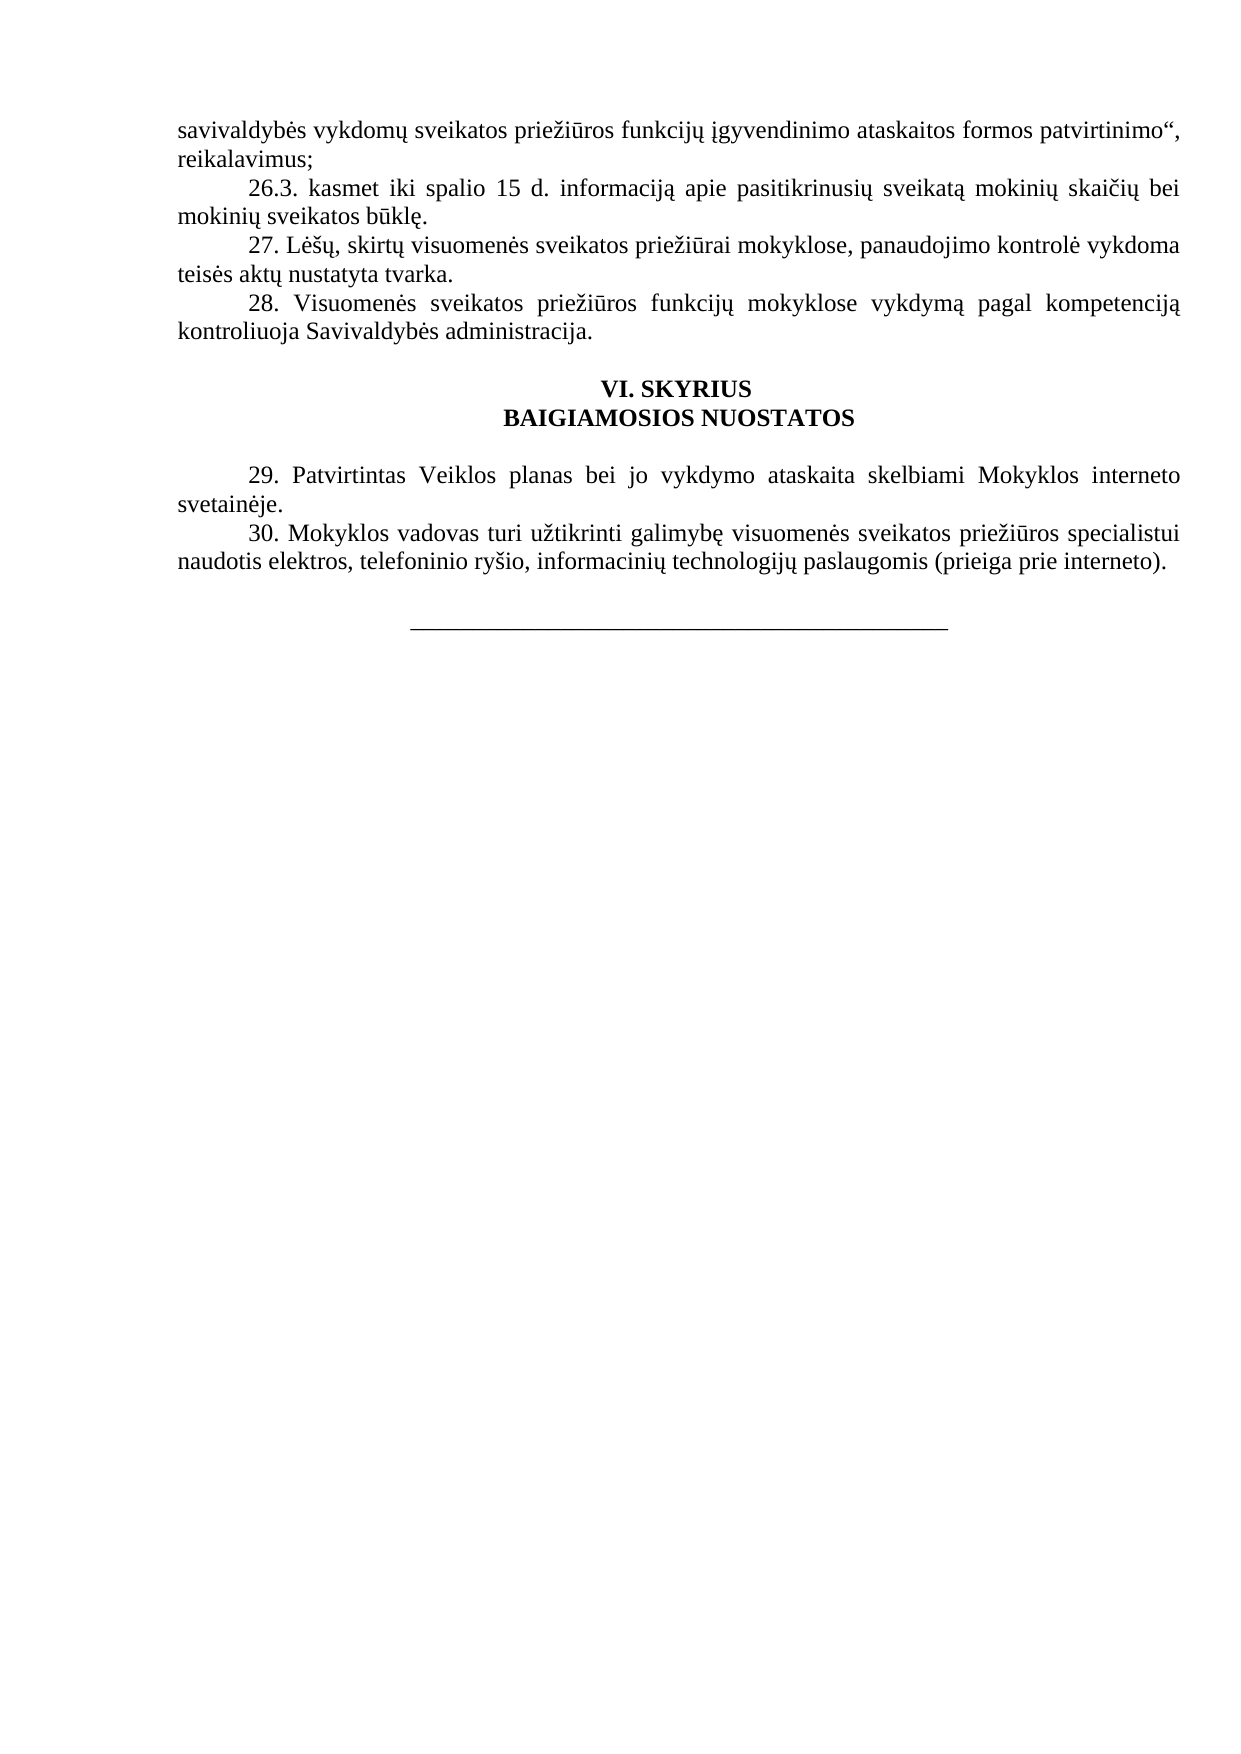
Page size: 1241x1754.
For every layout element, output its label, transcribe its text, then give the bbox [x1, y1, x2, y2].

text 27. Lėšų, skirtų visuomenės sveikatos priežiūrai mokyklose, panaudojimo kontrolė vykdoma teisės aktų nustatyta tvarka. [177, 230, 1181, 288]
text VI. SKYRIUS [177, 374, 1181, 403]
text 28. Visuomenės sveikatos priežiūros funkcijų mokyklose vykdymą pagal kompetenciją kontroliuoja Savivaldybės administracija. [177, 288, 1181, 345]
text BAIGIAMOSIOS NUOSTATOS [177, 403, 1181, 431]
text ___________________________________________ [177, 604, 1181, 633]
text savivaldybės vykdomų sveikatos priežiūros funkcijų įgyvendinimo ataskaitos formos patvirtinimo“, reikalavimus; [177, 115, 1181, 173]
text 30. Mokyklos vadovas turi užtikrinti galimybę visuomenės sveikatos priežiūros specialistui naudotis elektros, telefoninio ryšio, informacinių technologijų paslaugomis (prieiga prie interneto). [177, 518, 1181, 575]
text 29. Patvirtintas Veiklos planas bei jo vykdymo ataskaita skelbiami Mokyklos interneto svetainėje. [177, 460, 1181, 518]
text 26.3. kasmet iki spalio 15 d. informaciją apie pasitikrinusių sveikatą mokinių skaičių bei mokinių sveikatos būklę. [177, 173, 1181, 230]
